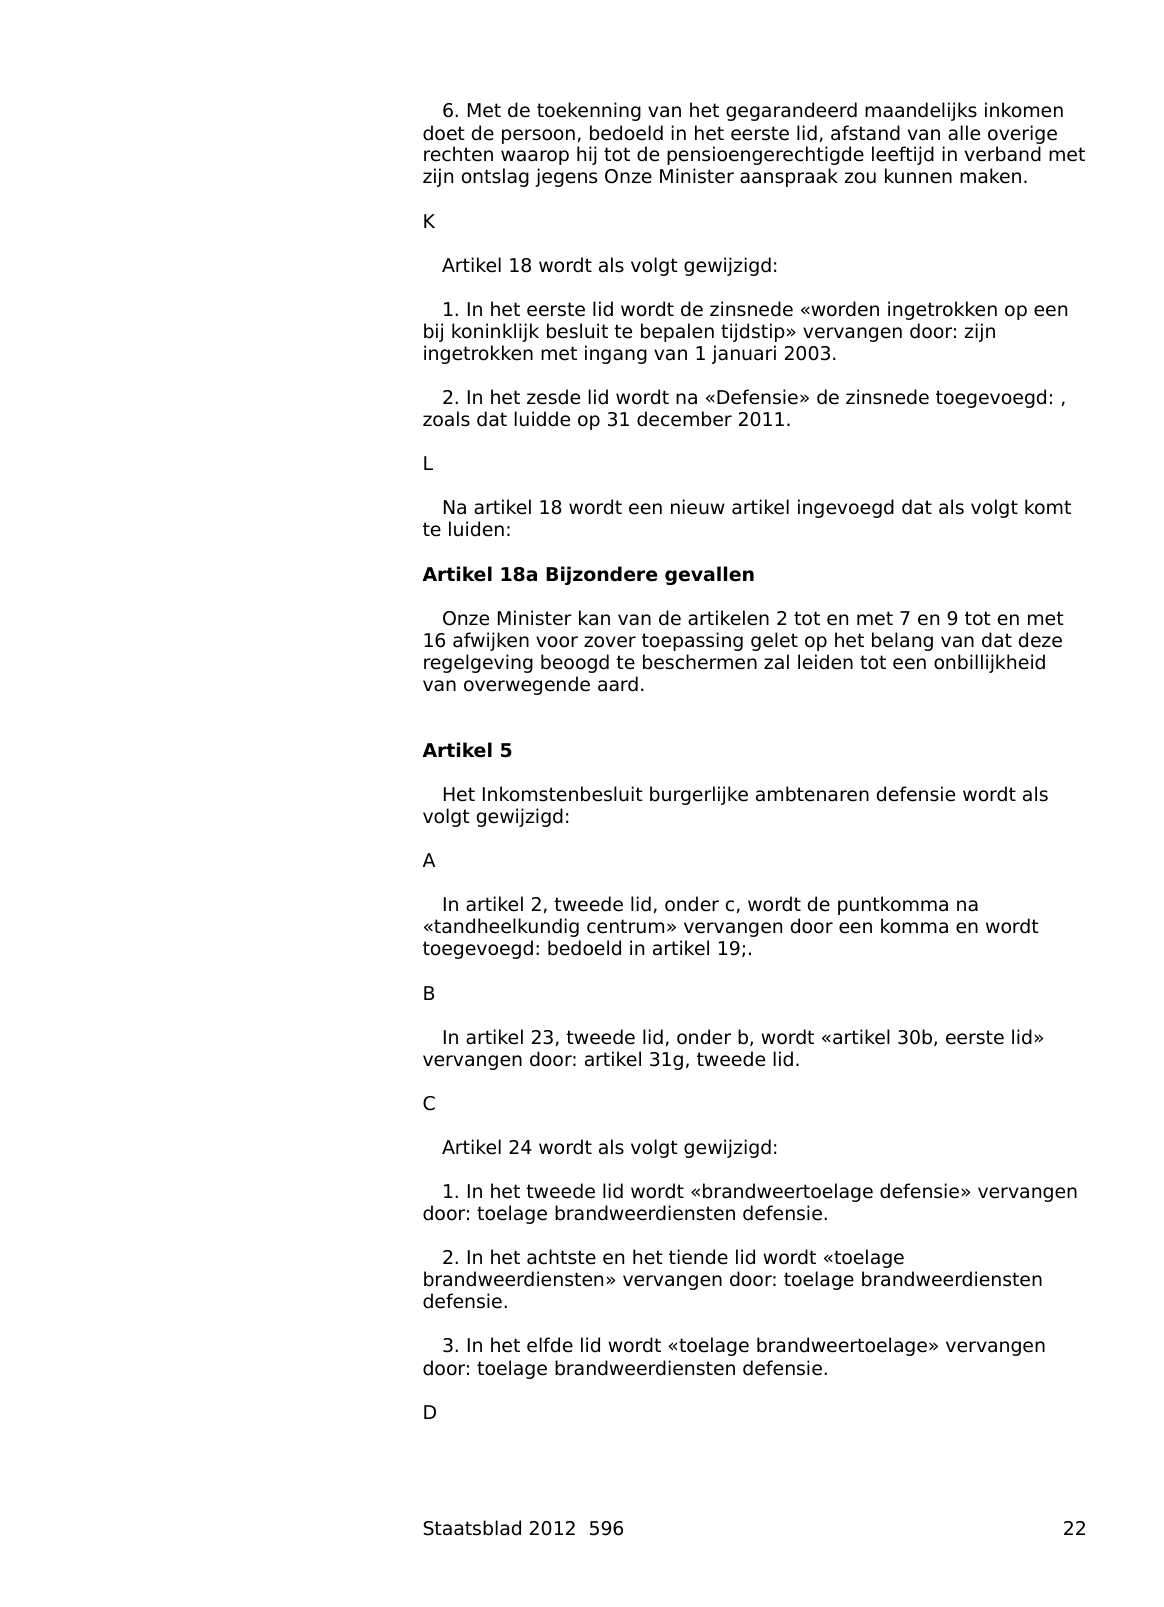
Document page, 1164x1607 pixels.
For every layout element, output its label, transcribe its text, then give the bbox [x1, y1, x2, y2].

text Artikel 24 wordt als volgt gewijzigd: [422, 1137, 1087, 1159]
text B [422, 982, 1087, 1004]
text In artikel 23, tweede lid, onder b, wordt «artikel 30b, eerste lid» vervangen door: artikel 31g, tweede lid. [422, 1027, 1087, 1071]
text C [422, 1093, 1087, 1115]
text 6. Met de toekenning van het gegarandeerd maandelijks inkomen doet de persoon, bedoeld in het eerste lid, afstand van alle overige rechten waarop hij tot de pensioengerechtigde leeftijd in verband met zijn ontslag jegens Onze Minister aanspraak zou kunnen maken. [422, 100, 1087, 188]
text 1. In het eerste lid wordt de zinsnede «worden ingetrokken op een bij koninklijk besluit te bepalen tijdstip» vervangen door: zijn ingetrokken met ingang van 1 januari 2003. [422, 299, 1087, 365]
text Het Inkomstenbesluit burgerlijke ambtenaren defensie wordt als volgt gewijzigd: [422, 784, 1087, 828]
text K [422, 211, 1087, 232]
text 2. In het zesde lid wordt na «Defensie» de zinsnede toegevoegd: , zoals dat luidde op 31 december 2011. [422, 387, 1087, 431]
text A [422, 850, 1087, 872]
text 1. In het tweede lid wordt «brandweertoelage defensie» vervangen door: toelage brandweerdiensten defensie. [422, 1181, 1087, 1225]
text L [422, 453, 1087, 475]
text Na artikel 18 wordt een nieuw artikel ingevoegd dat als volgt komt te luiden: [422, 497, 1087, 541]
text In artikel 2, tweede lid, onder c, wordt de puntkomma na «tandheelkundig centrum» vervangen door een komma en wordt toegevoegd: bedoeld in artikel 19;. [422, 894, 1087, 960]
text Onze Minister kan van de artikelen 2 tot en met 7 en 9 tot en met 16 afwijken voor zover toepassing gelet op het belang van dat deze regelgeving beoogd te beschermen zal leiden tot een onbillijkheid van overwegende aard. [422, 608, 1087, 696]
subtitle Artikel 5 [422, 740, 1087, 762]
text 3. In het elfde lid wordt «toelage brandweertoelage» vervangen door: toelage brandweerdiensten defensie. [422, 1335, 1087, 1379]
text D [422, 1402, 1087, 1423]
text 2. In het achtste en het tiende lid wordt «toelage brandweerdiensten» vervangen door: toelage brandweerdiensten defensie. [422, 1247, 1087, 1313]
text Artikel 18 wordt als volgt gewijzigd: [422, 255, 1087, 277]
subtitle Artikel 18a Bijzondere gevallen [422, 563, 1087, 585]
